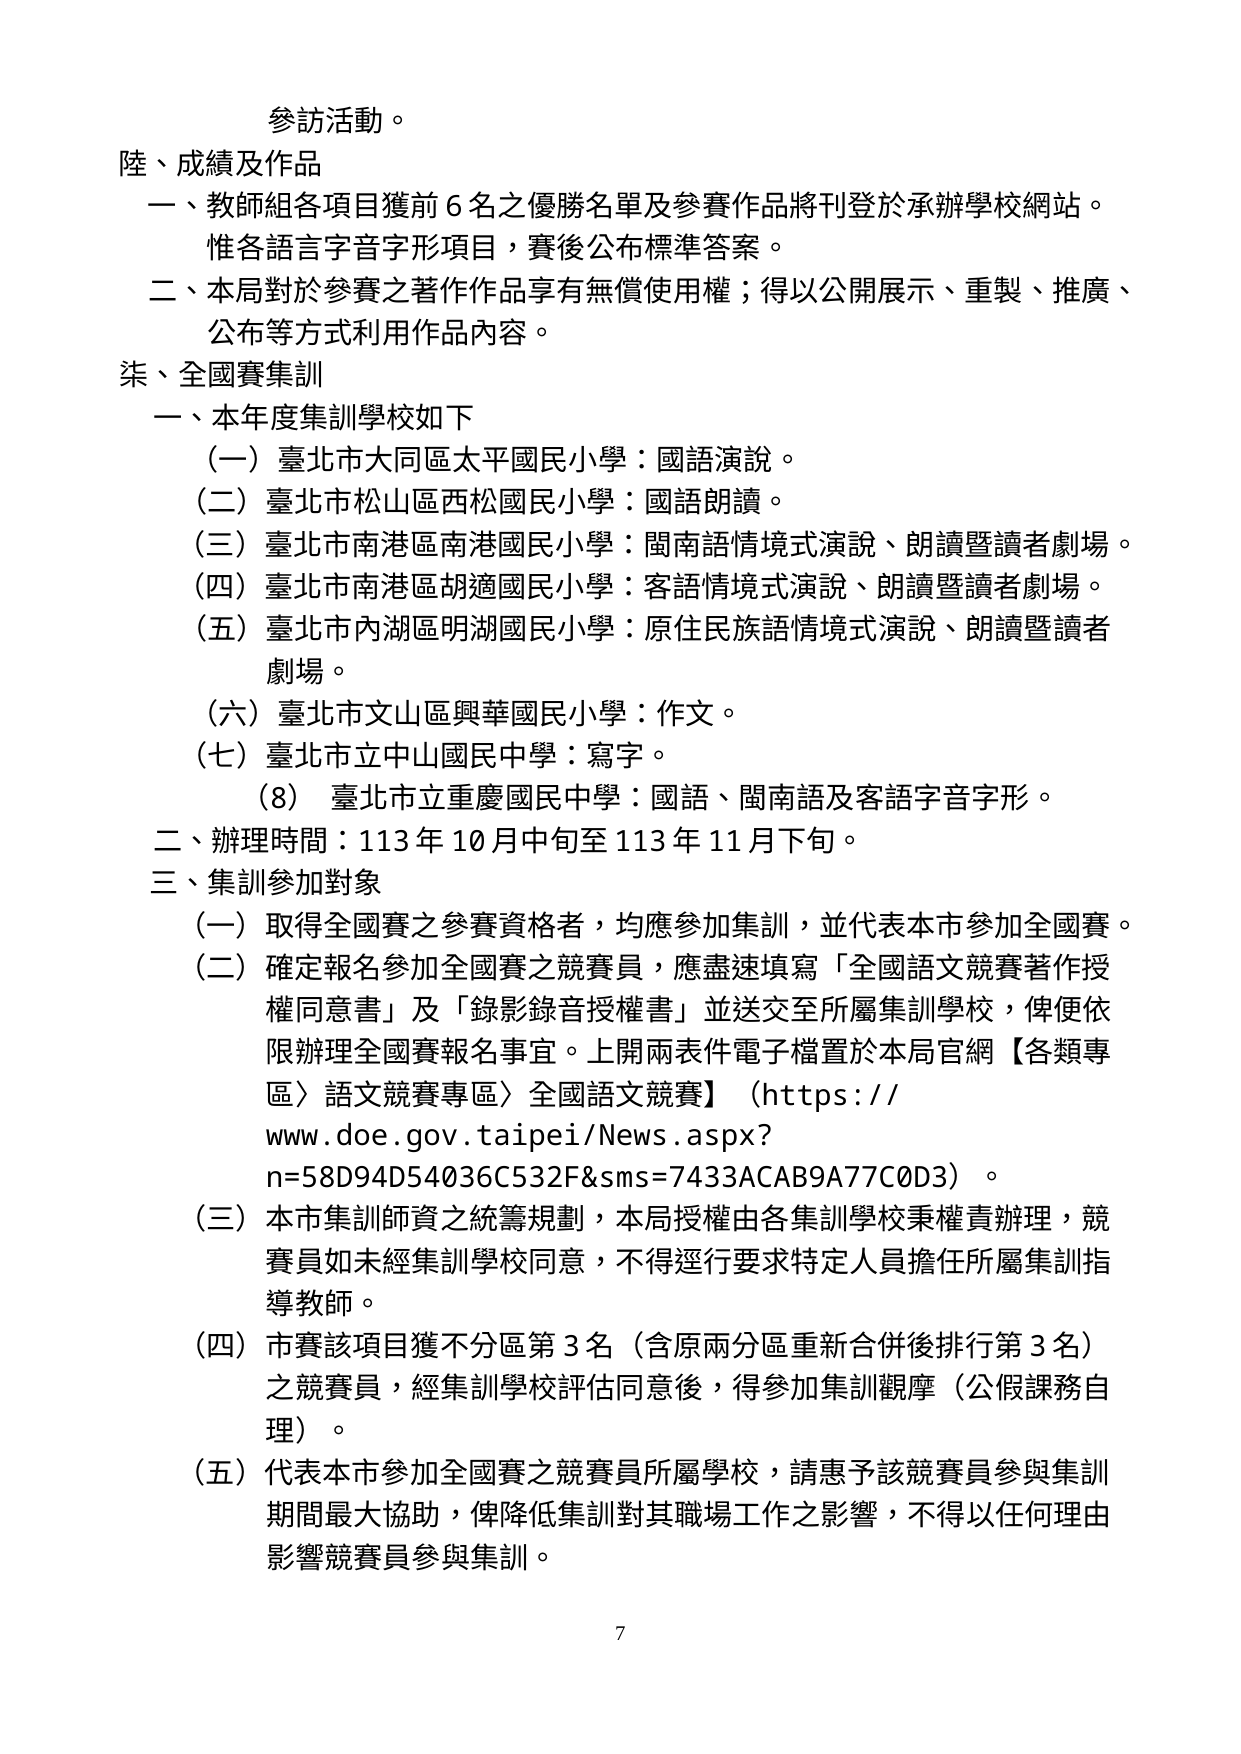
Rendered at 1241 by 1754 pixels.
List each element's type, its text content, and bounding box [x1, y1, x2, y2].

text （三）本市集訓師資之統籌規劃，本局授權由各集訓學校秉權責辦理，競賽員如未經集訓學校同意，不得逕行要求特定人員擔任所屬集訓指導教師。 [177, 1196, 1122, 1323]
text （一）取得全國賽之參賽資格者，均應參加集訓，並代表本市參加全國賽。 [177, 902, 1122, 944]
text 二、本局對於參賽之著作作品享有無償使用權；得以公開展示、重製、推廣、公布等方式利用作品內容。 [148, 267, 1122, 352]
text （一）臺北市大同區太平國民小學：國語演說。 [119, 437, 1122, 479]
text （四）臺北市南港區胡適國民小學：客語情境式演說、朗讀暨讀者劇場。 [118, 563, 1122, 606]
text 陸、成績及作品 [118, 140, 1122, 183]
text （六）臺北市文山區興華國民小學：作文。 [119, 690, 1122, 733]
text 一、本年度集訓學校如下 [118, 394, 1122, 437]
text （五）臺北市內湖區明湖國民小學：原住民族語情境式演說、朗讀暨讀者劇場。 [119, 606, 1122, 690]
list 參訪活動。 [178, 98, 1122, 140]
text （三）臺北市南港區南港國民小學：閩南語情境式演說、朗讀暨讀者劇場。 [118, 521, 1122, 563]
text 一、教師組各項目獲前6名之優勝名單及參賽作品將刊登於承辦學校網站。惟各語言字音字形項目，賽後公布標準答案。 [148, 183, 1122, 267]
text （七）臺北市立中山國民中學：寫字。 [119, 733, 1122, 775]
text （五）代表本市參加全國賽之競賽員所屬學校，請惠予該競賽員參與集訓期間最大協助，俾降低集訓對其職場工作之影響，不得以任何理由影響競賽員參與集訓。 [118, 1450, 1122, 1577]
text 二、辦理時間：113年10月中旬至113年11月下旬。 [118, 817, 1122, 860]
text （二）臺北市松山區西松國民小學：國語朗讀。 [119, 479, 1122, 521]
text （二）確定報名參加全國賽之競賽員，應盡速填寫「全國語文競賽著作授權同意書」及「錄影錄音授權書」並送交至所屬集訓學校，俾便依限辦理全國賽報名事宜。上開兩表件電子檔置於本局官網【各類專區〉語文競賽專區〉全國語文競賽】（https://www.doe.gov.taipei/News.aspx?n=58D94D54036C532F&sms=7433ACAB9A77C0D3）。 [177, 944, 1122, 1196]
list 臺北市立重慶國民中學：國語、閩南語及客語字音字形。 [177, 775, 1122, 817]
text （四）市賽該項目獲不分區第3名（含原兩分區重新合併後排行第3名）之競賽員，經集訓學校評估同意後，得參加集訓觀摩（公假課務自理）。 [177, 1323, 1122, 1450]
text 柒、全國賽集訓 [119, 352, 1122, 394]
text 三、集訓參加對象 [149, 860, 1122, 902]
